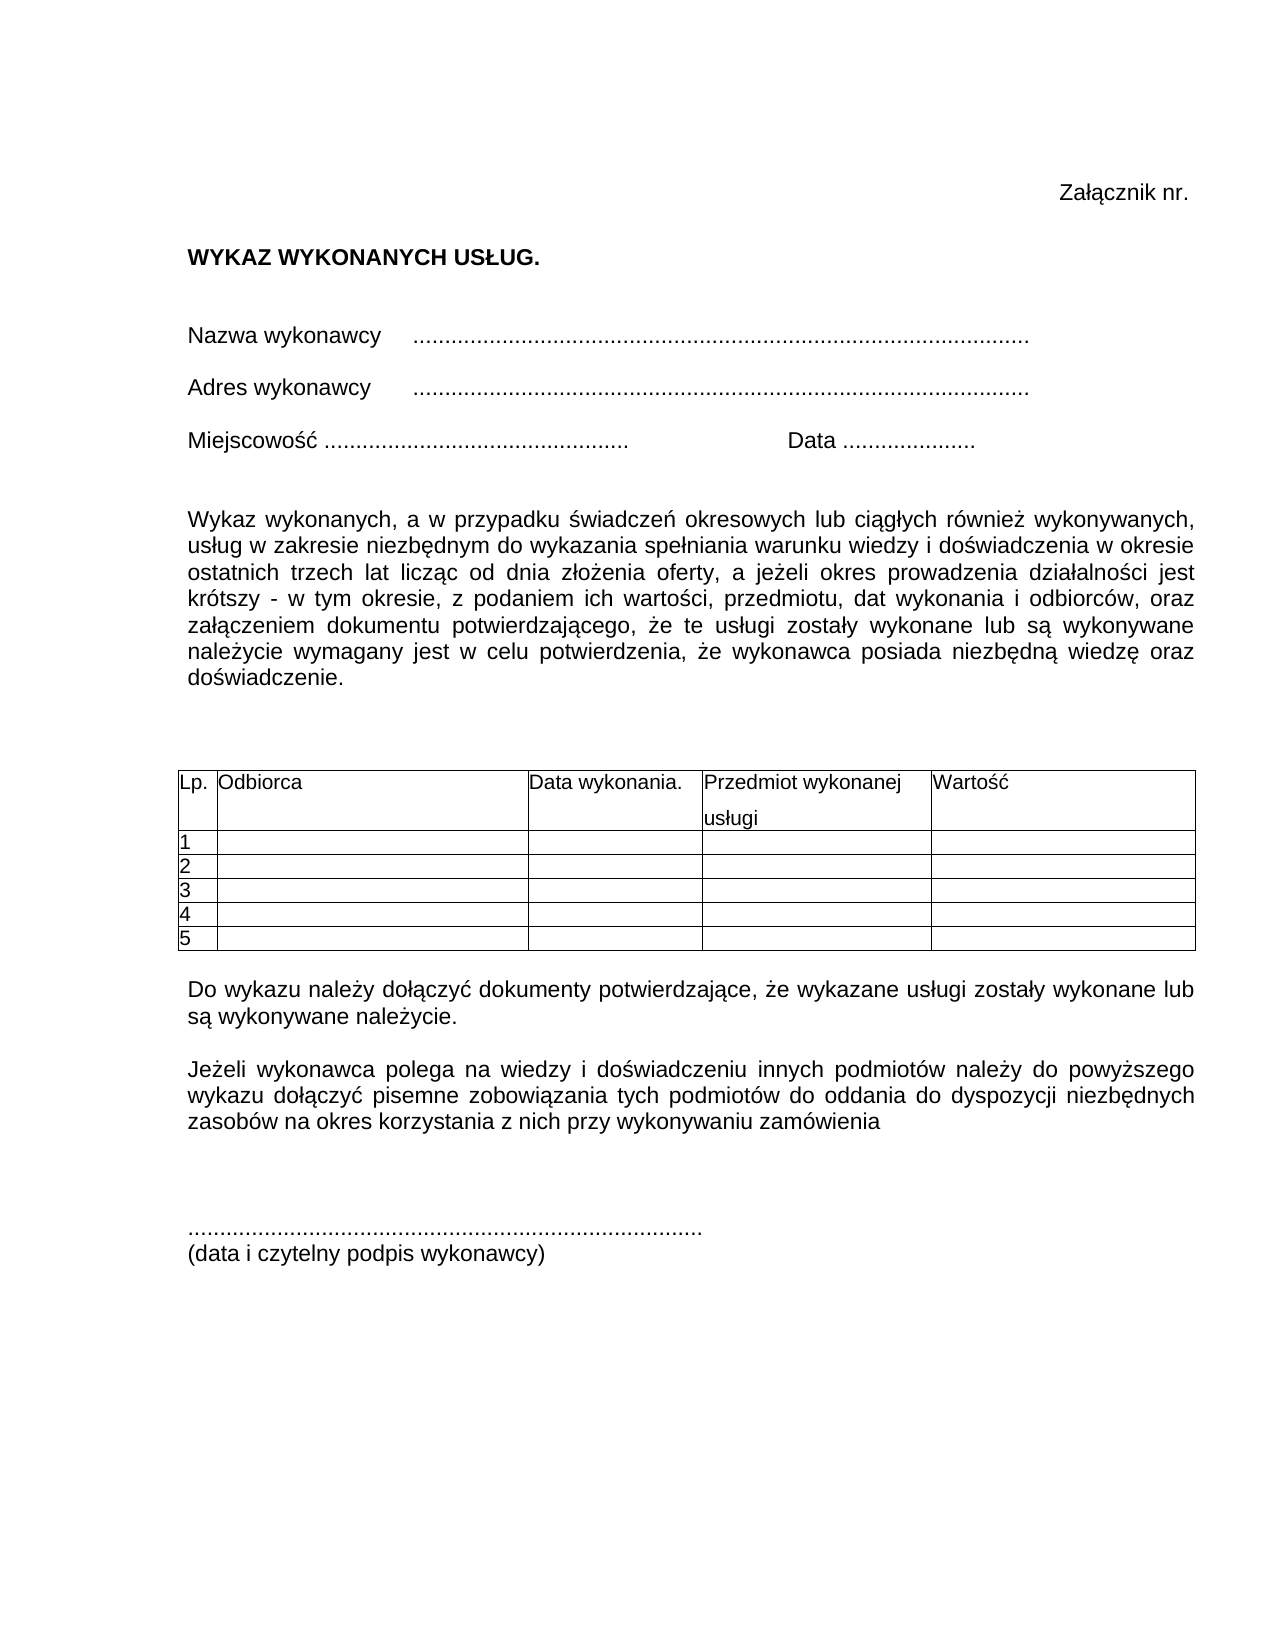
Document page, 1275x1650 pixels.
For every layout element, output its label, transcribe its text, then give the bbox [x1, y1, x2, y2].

table_cell [218, 927, 528, 950]
table_cell [932, 927, 1195, 950]
table_cell [218, 903, 528, 926]
table_header Przedmiot wykonanej usługi [703, 771, 931, 830]
table_header Data wykonania. [529, 771, 702, 830]
text Wykaz wykonanych, a w przypadku świadczeń okresowych lub ciągłych również wykonywanych, usług w zakresie niezbędnym do wykazania spełniania warunku wiedzy i doświadczenia w okresie ostatnich trzech lat licząc od dnia złożenia oferty, a jeżeli okres prowadzenia działalności jest krótszy - w tym okresie, z podaniem ich wartości, przedmiotu, dat wykonania i odbiorców, oraz załączeniem dokumentu potwierdzającego, że te usługi zostały wykonane lub są wykonywane należycie wymagany jest w celu potwierdzenia, że wykonawca posiada niezbędną wiedzę oraz doświadczenie. [187, 506, 1195, 691]
table_header Wartość [932, 771, 1195, 830]
table_cell 4 [179, 903, 217, 926]
table_cell [529, 855, 702, 878]
table_cell 5 [179, 927, 217, 950]
table_header Odbiorca [218, 771, 528, 830]
table_cell [703, 855, 931, 878]
table_cell [218, 831, 528, 854]
text ................................................................................. [187, 1214, 1195, 1240]
text Adres wykonawcy ................................................................................................. [187, 374, 1195, 401]
table_cell [932, 855, 1195, 878]
table_cell 1 [179, 831, 217, 854]
text Nazwa wykonawcy ................................................................................................. [187, 322, 1195, 348]
table_cell [703, 903, 931, 926]
table_cell [703, 927, 931, 950]
table_cell [529, 879, 702, 902]
text Do wykazu należy dołączyć dokumenty potwierdzające, że wykazane usługi zostały wykonane lub są wykonywane należycie. [187, 976, 1195, 1029]
table_cell [932, 831, 1195, 854]
text Jeżeli wykonawca polega na wiedzy i doświadczeniu innych podmiotów należy do powyższego wykazu dołączyć pisemne zobowiązania tych podmiotów do oddania do dyspozycji niezbędnych zasobów na okres korzystania z nich przy wykonywaniu zamówienia [187, 1056, 1195, 1134]
table_header Lp. [179, 771, 217, 830]
table_cell [529, 831, 702, 854]
table_cell [932, 879, 1195, 902]
text WYKAZ WYKONANYCH USŁUG. [187, 244, 1195, 270]
table_cell [529, 903, 702, 926]
text Załącznik nr. [187, 179, 1195, 205]
table_cell [218, 855, 528, 878]
text Miejscowość ................................................ Data ..................... [187, 427, 1195, 453]
text (data i czytelny podpis wykonawcy) [187, 1240, 1195, 1266]
table_cell 2 [179, 855, 217, 878]
table_cell [218, 879, 528, 902]
table_cell 3 [179, 879, 217, 902]
table_cell [703, 879, 931, 902]
table_cell [529, 927, 702, 950]
table_cell [703, 831, 931, 854]
table_cell [932, 903, 1195, 926]
